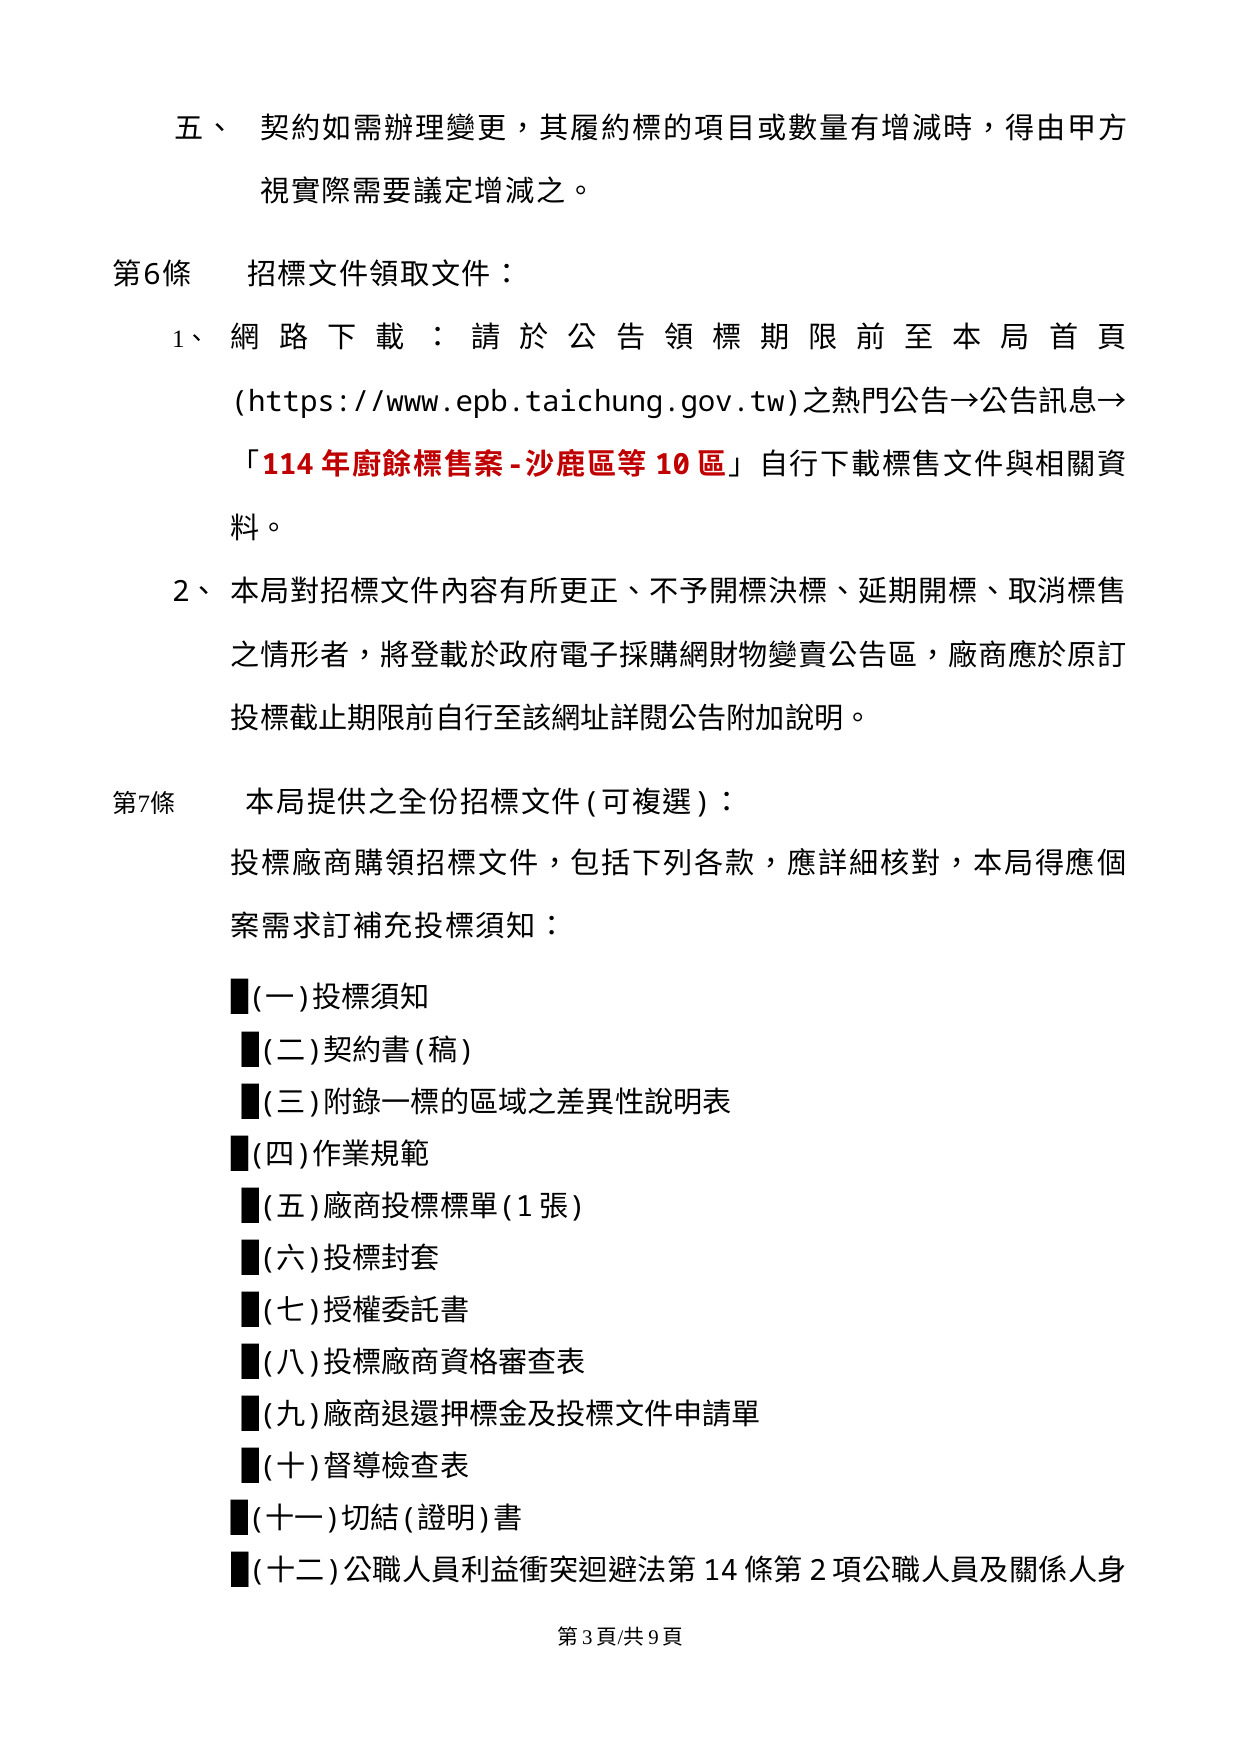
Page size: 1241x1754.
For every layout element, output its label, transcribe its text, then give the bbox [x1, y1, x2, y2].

text 投標廠商購領招標文件，包括下列各款，應詳細核對，本局得應個案需求訂補充投標須知： [231, 839, 1128, 945]
list 網路下載：請於公告領標期限前至本局首頁 (https://www.epb.taichung.gov.tw)之熱門公告→公告訊息→「114年廚餘標售案-沙鹿區等10區」自行下載標售文件與相關資料。 [172, 314, 1128, 547]
text █(九)廠商退還押標金及投標文件申請單 [171, 1383, 1128, 1435]
list 本局對招標文件內容有所更正、不予開標決標、延期開標、取消標售之情形者，將登載於政府電子採購網財物變賣公告區，廠商應於原訂投標截止期限前自行至該網址詳閱公告附加說明。 [172, 568, 1128, 737]
text █(五)廠商投標標單(1張) [171, 1174, 1128, 1227]
text █(二)契約書(稿) [171, 1018, 1128, 1070]
text █(七)授權委託書 [171, 1279, 1128, 1331]
text █(三)附錄一標的區域之差異性說明表 [171, 1070, 1128, 1122]
text █(十)督導檢查表 [171, 1435, 1128, 1487]
text █(四)作業規範 [231, 1122, 1128, 1174]
text 五、 契約如需辦理變更，其履約標的項目或數量有增減時，得由甲方視實際需要議定增減之。 [174, 104, 1128, 210]
text █(六)投標封套 [171, 1227, 1128, 1279]
text █(十二)公職人員利益衝突迴避法第14條第2項公職人員及關係人身 [231, 1539, 1128, 1591]
text █(八)投標廠商資格審查表 [171, 1331, 1128, 1383]
list 招標文件領取文件： [112, 250, 1128, 293]
list 本局提供之全份招標文件(可複選)： [112, 758, 1128, 821]
text █(十一)切結(證明)書 [171, 1487, 1128, 1539]
text █(一)投標須知 [231, 966, 1128, 1018]
